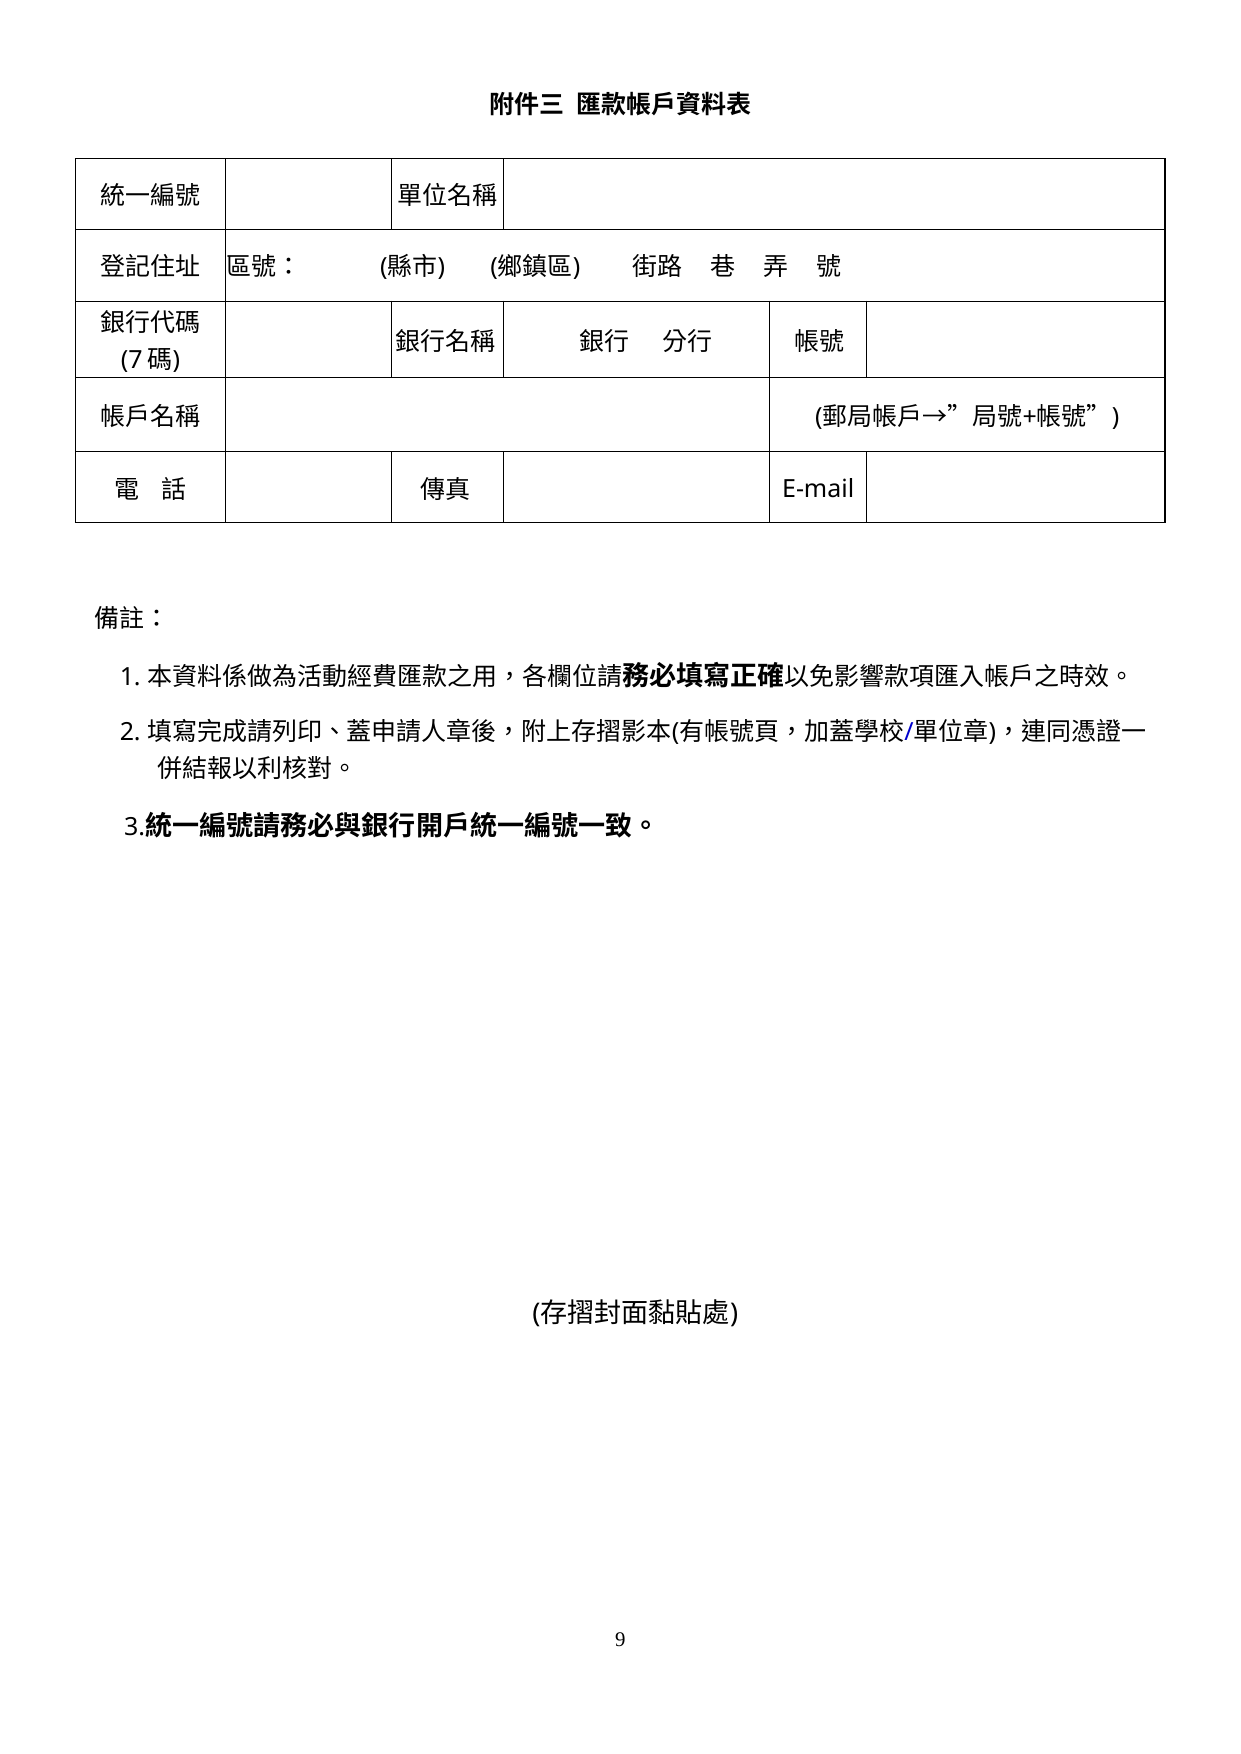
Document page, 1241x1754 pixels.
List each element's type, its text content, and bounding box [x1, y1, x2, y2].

text 備註： [94, 598, 1146, 636]
table_header [504, 159, 1164, 228]
table_cell [226, 452, 391, 522]
table_header 統一編號 [76, 159, 225, 228]
table_header 單位名稱 [392, 159, 503, 228]
table_cell 電 話 [76, 452, 225, 522]
table_cell [867, 452, 1164, 522]
text 附件三 匯款帳戶資料表 [94, 83, 1146, 121]
table_cell (郵局帳戶→”局號+帳號”) [770, 378, 1164, 451]
table_header [226, 159, 391, 228]
table_cell [504, 452, 769, 522]
table_cell 帳戶名稱 [76, 378, 225, 451]
table_cell 銀行 分行 [504, 302, 769, 377]
table_cell 傳真 [392, 452, 503, 522]
text 3.統一編號請務必與銀行開戶統一編號一致。 [94, 786, 1146, 861]
table_cell [226, 302, 391, 377]
table_cell 區號： (縣市) (鄉鎮區) 街路 巷 弄 號 [226, 230, 1164, 301]
text 2. 填寫完成請列印、蓋申請人章後，附上存摺影本(有帳號頁，加蓋學校/單位章)，連同憑證一併結報以利核對。 [119, 711, 1146, 786]
table_cell 帳號 [770, 302, 866, 377]
table_cell 銀行名稱 [392, 302, 503, 377]
table_cell [226, 378, 769, 451]
text (存摺封面黏貼處) [94, 1273, 1146, 1348]
table_cell 登記住址 [76, 230, 225, 301]
table_cell E-mail [770, 452, 866, 522]
table_cell [867, 302, 1164, 377]
text 1. 本資料係做為活動經費匯款之用，各欄位請務必填寫正確以免影響款項匯入帳戶之時效。 [94, 636, 1146, 711]
table_cell 銀行代碼 (7碼) [76, 302, 225, 377]
